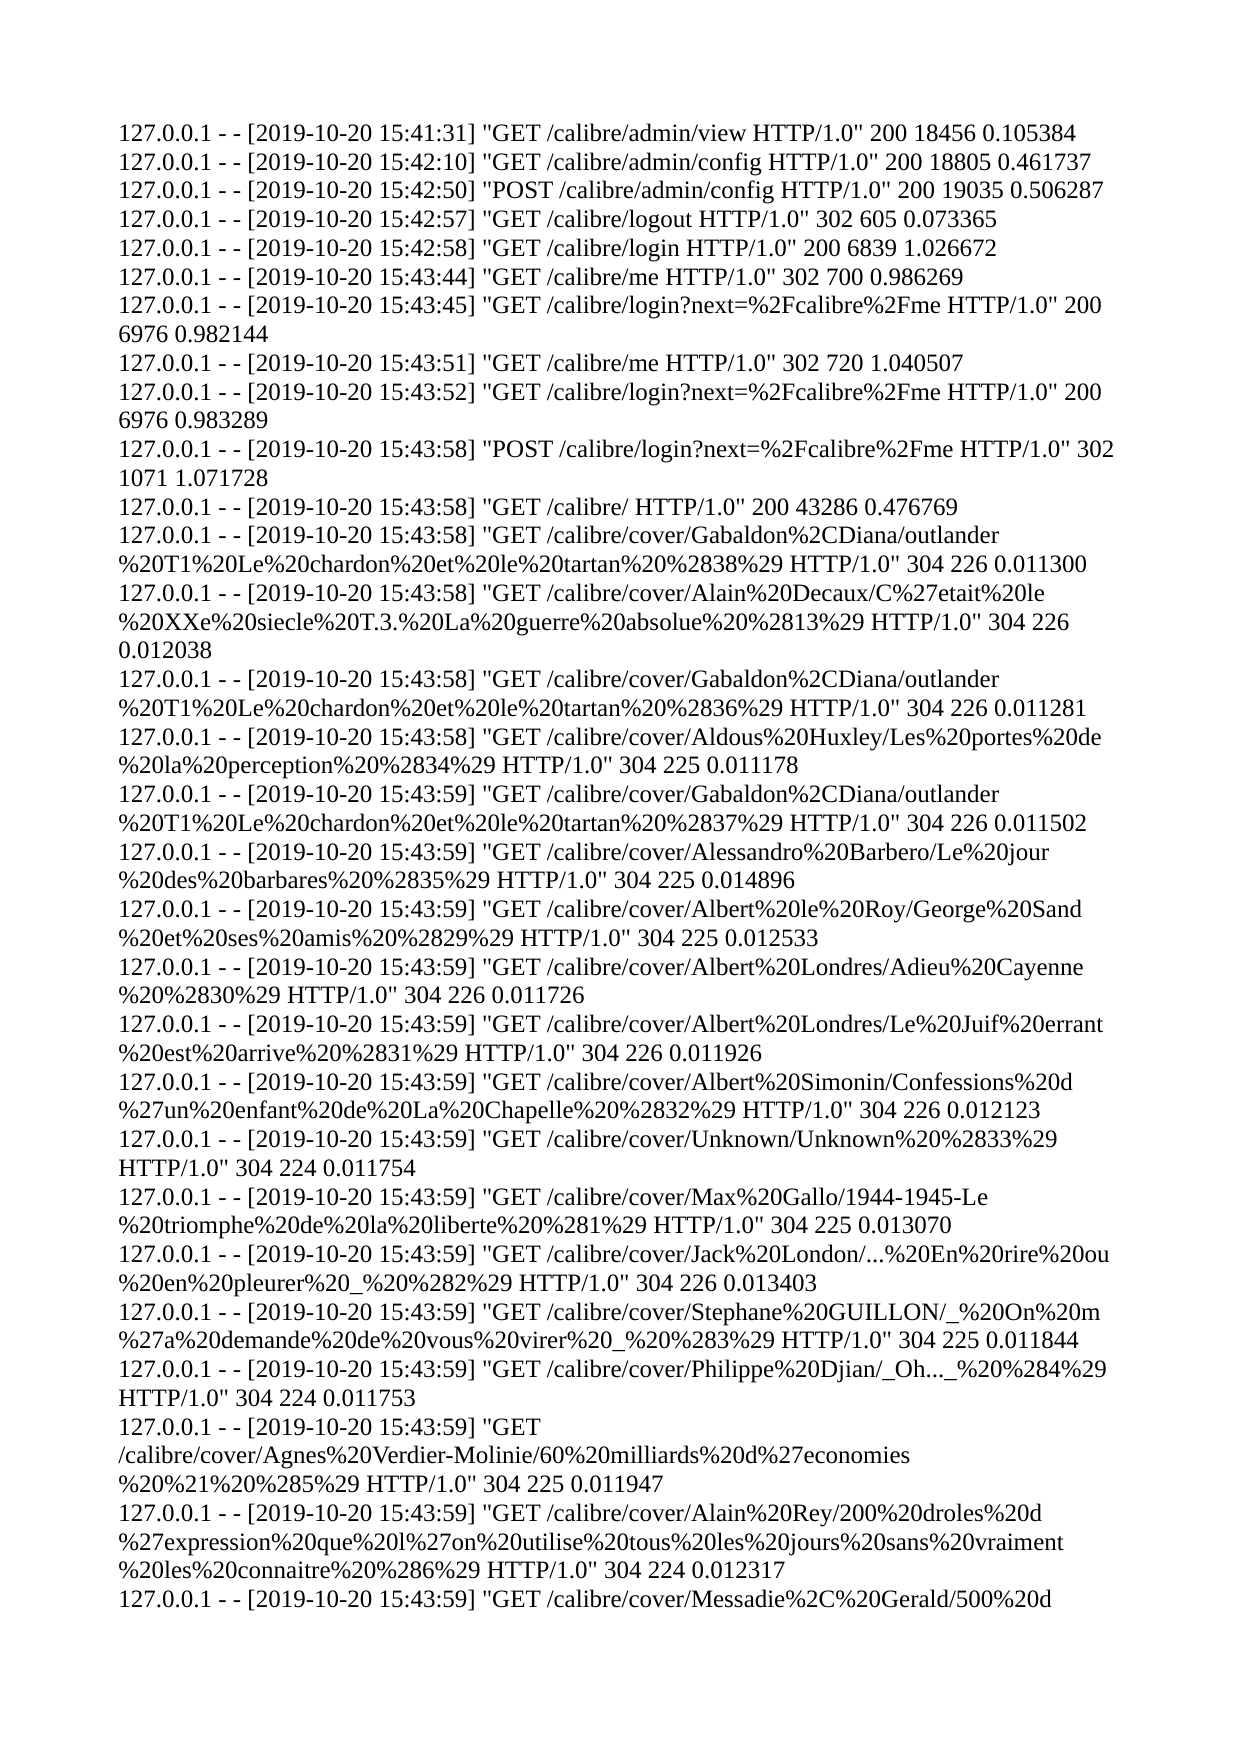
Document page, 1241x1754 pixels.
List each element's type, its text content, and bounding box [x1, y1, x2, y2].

text 127.0.0.1 - - [2019-10-20 15:41:31] "GET /calibre/admin/view HTTP/1.0" 200 18456 0.105384 127.0.0.1 - - [2019-10-20 15:42:10] "GET /calibre/admin/config HTTP/1.0" 200 18805 0.461737 127.0.0.1 - - [2019-10-20 15:42:50] "POST /calibre/admin/config HTTP/1.0" 200 19035 0.506287 127.0.0.1 - - [2019-10-20 15:42:57] "GET /calibre/logout HTTP/1.0" 302 605 0.073365 127.0.0.1 - - [2019-10-20 15:42:58] "GET /calibre/login HTTP/1.0" 200 6839 1.026672 127.0.0.1 - - [2019-10-20 15:43:44] "GET /calibre/me HTTP/1.0" 302 700 0.986269 127.0.0.1 - - [2019-10-20 15:43:45] "GET /calibre/login?next=%2Fcalibre%2Fme HTTP/1.0" 200 6976 0.982144 127.0.0.1 - - [2019-10-20 15:43:51] "GET /calibre/me HTTP/1.0" 302 720 1.040507 127.0.0.1 - - [2019-10-20 15:43:52] "GET /calibre/login?next=%2Fcalibre%2Fme HTTP/1.0" 200 6976 0.983289 127.0.0.1 - - [2019-10-20 15:43:58] "POST /calibre/login?next=%2Fcalibre%2Fme HTTP/1.0" 302 1071 1.071728 127.0.0.1 - - [2019-10-20 15:43:58] "GET /calibre/ HTTP/1.0" 200 43286 0.476769 127.0.0.1 - - [2019-10-20 15:43:58] "GET /calibre/cover/Gabaldon%2CDiana/outlander%20T1%20Le%20chardon%20et%20le%20tartan%20%2838%29 HTTP/1.0" 304 226 0.011300 127.0.0.1 - - [2019-10-20 15:43:58] "GET /calibre/cover/Alain%20Decaux/C%27etait%20le%20XXe%20siecle%20T.3.%20La%20guerre%20absolue%20%2813%29 HTTP/1.0" 304 226 0.012038 127.0.0.1 - - [2019-10-20 15:43:58] "GET /calibre/cover/Gabaldon%2CDiana/outlander%20T1%20Le%20chardon%20et%20le%20tartan%20%2836%29 HTTP/1.0" 304 226 0.011281 127.0.0.1 - - [2019-10-20 15:43:58] "GET /calibre/cover/Aldous%20Huxley/Les%20portes%20de%20la%20perception%20%2834%29 HTTP/1.0" 304 225 0.011178 127.0.0.1 - - [2019-10-20 15:43:59] "GET /calibre/cover/Gabaldon%2CDiana/outlander%20T1%20Le%20chardon%20et%20le%20tartan%20%2837%29 HTTP/1.0" 304 226 0.011502 127.0.0.1 - - [2019-10-20 15:43:59] "GET /calibre/cover/Alessandro%20Barbero/Le%20jour%20des%20barbares%20%2835%29 HTTP/1.0" 304 225 0.014896 127.0.0.1 - - [2019-10-20 15:43:59] "GET /calibre/cover/Albert%20le%20Roy/George%20Sand%20et%20ses%20amis%20%2829%29 HTTP/1.0" 304 225 0.012533 127.0.0.1 - - [2019-10-20 15:43:59] "GET /calibre/cover/Albert%20Londres/Adieu%20Cayenne%20%2830%29 HTTP/1.0" 304 226 0.011726 127.0.0.1 - - [2019-10-20 15:43:59] "GET /calibre/cover/Albert%20Londres/Le%20Juif%20errant%20est%20arrive%20%2831%29 HTTP/1.0" 304 226 0.011926 127.0.0.1 - - [2019-10-20 15:43:59] "GET /calibre/cover/Albert%20Simonin/Confessions%20d%27un%20enfant%20de%20La%20Chapelle%20%2832%29 HTTP/1.0" 304 226 0.012123 127.0.0.1 - - [2019-10-20 15:43:59] "GET /calibre/cover/Unknown/Unknown%20%2833%29 HTTP/1.0" 304 224 0.011754 127.0.0.1 - - [2019-10-20 15:43:59] "GET /calibre/cover/Max%20Gallo/1944-1945-Le%20triomphe%20de%20la%20liberte%20%281%29 HTTP/1.0" 304 225 0.013070 127.0.0.1 - - [2019-10-20 15:43:59] "GET /calibre/cover/Jack%20London/...%20En%20rire%20ou%20en%20pleurer%20_%20%282%29 HTTP/1.0" 304 226 0.013403 127.0.0.1 - - [2019-10-20 15:43:59] "GET /calibre/cover/Stephane%20GUILLON/_%20On%20m%27a%20demande%20de%20vous%20virer%20_%20%283%29 HTTP/1.0" 304 225 0.011844 127.0.0.1 - - [2019-10-20 15:43:59] "GET /calibre/cover/Philippe%20Djian/_Oh..._%20%284%29 HTTP/1.0" 304 224 0.011753 127.0.0.1 - - [2019-10-20 15:43:59] "GET /calibre/cover/Agnes%20Verdier-Molinie/60%20milliards%20d%27economies%20%21%20%285%29 HTTP/1.0" 304 225 0.011947 127.0.0.1 - - [2019-10-20 15:43:59] "GET /calibre/cover/Alain%20Rey/200%20droles%20d%27expression%20que%20l%27on%20utilise%20tous%20les%20jours%20sans%20vraiment%20les%20connaitre%20%286%29 HTTP/1.0" 304 224 0.012317 127.0.0.1 - - [2019-10-20 15:43:59] "GET /calibre/cover/Messadie%2C%20Gerald/500%20d [118, 118, 1122, 1613]
